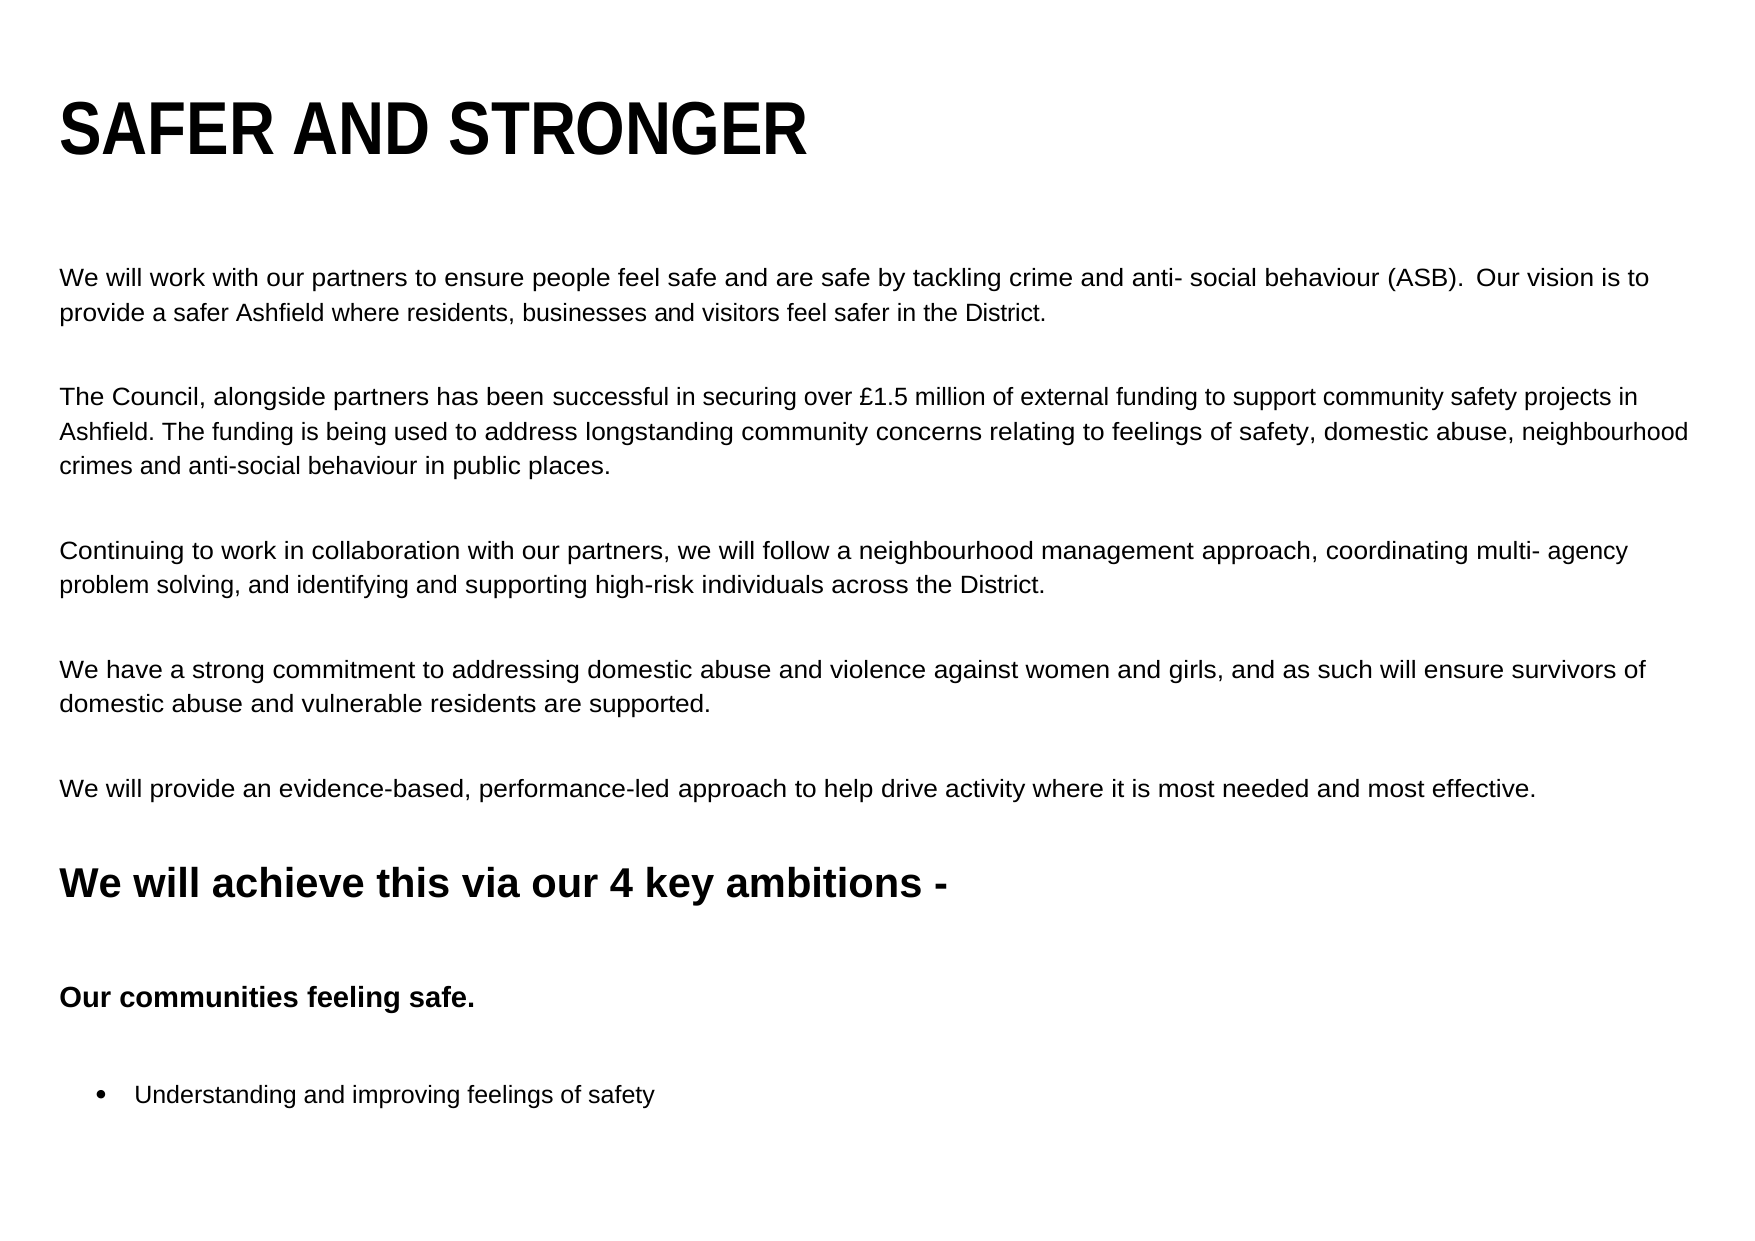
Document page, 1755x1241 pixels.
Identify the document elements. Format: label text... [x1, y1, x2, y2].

text We will work with our partners to ensure people feel safe and are safe by tackling crime and anti- social behaviour (ASB). Our vision is to provide a safer Ashfield where residents, businesses and visitors feel safer in the District. [59, 263, 1695, 327]
text Continuing to work in collaboration with our partners, we will follow a neighbourhood management approach, coordinating multi- agency problem solving, and identifying and supporting high-risk individuals across the District. [59, 536, 1695, 599]
text The Council, alongside partners has been successful in securing over £1.5 million of external funding to support community safety projects in Ashfield. The funding is being used to address longstanding community concerns relating to feelings of safety, domestic abuse, neighbourhood crimes and anti-social behaviour in public places. [59, 382, 1695, 480]
text We have a strong commitment to addressing domestic abuse and violence against women and girls, and as such will ensure survivors of domestic abuse and vulnerable residents are supported. [59, 655, 1695, 718]
subtitle SAFER AND STRONGER [59, 84, 1695, 170]
list Understanding and improving feelings of safety [97, 1080, 1695, 1109]
text We will provide an evidence-based, performance-led approach to help drive activity where it is most needed and most effective. [59, 774, 1695, 802]
subtitle We will achieve this via our 4 key ambitions - [59, 858, 1695, 906]
subtitle Our communities feeling safe. [59, 980, 1695, 1014]
